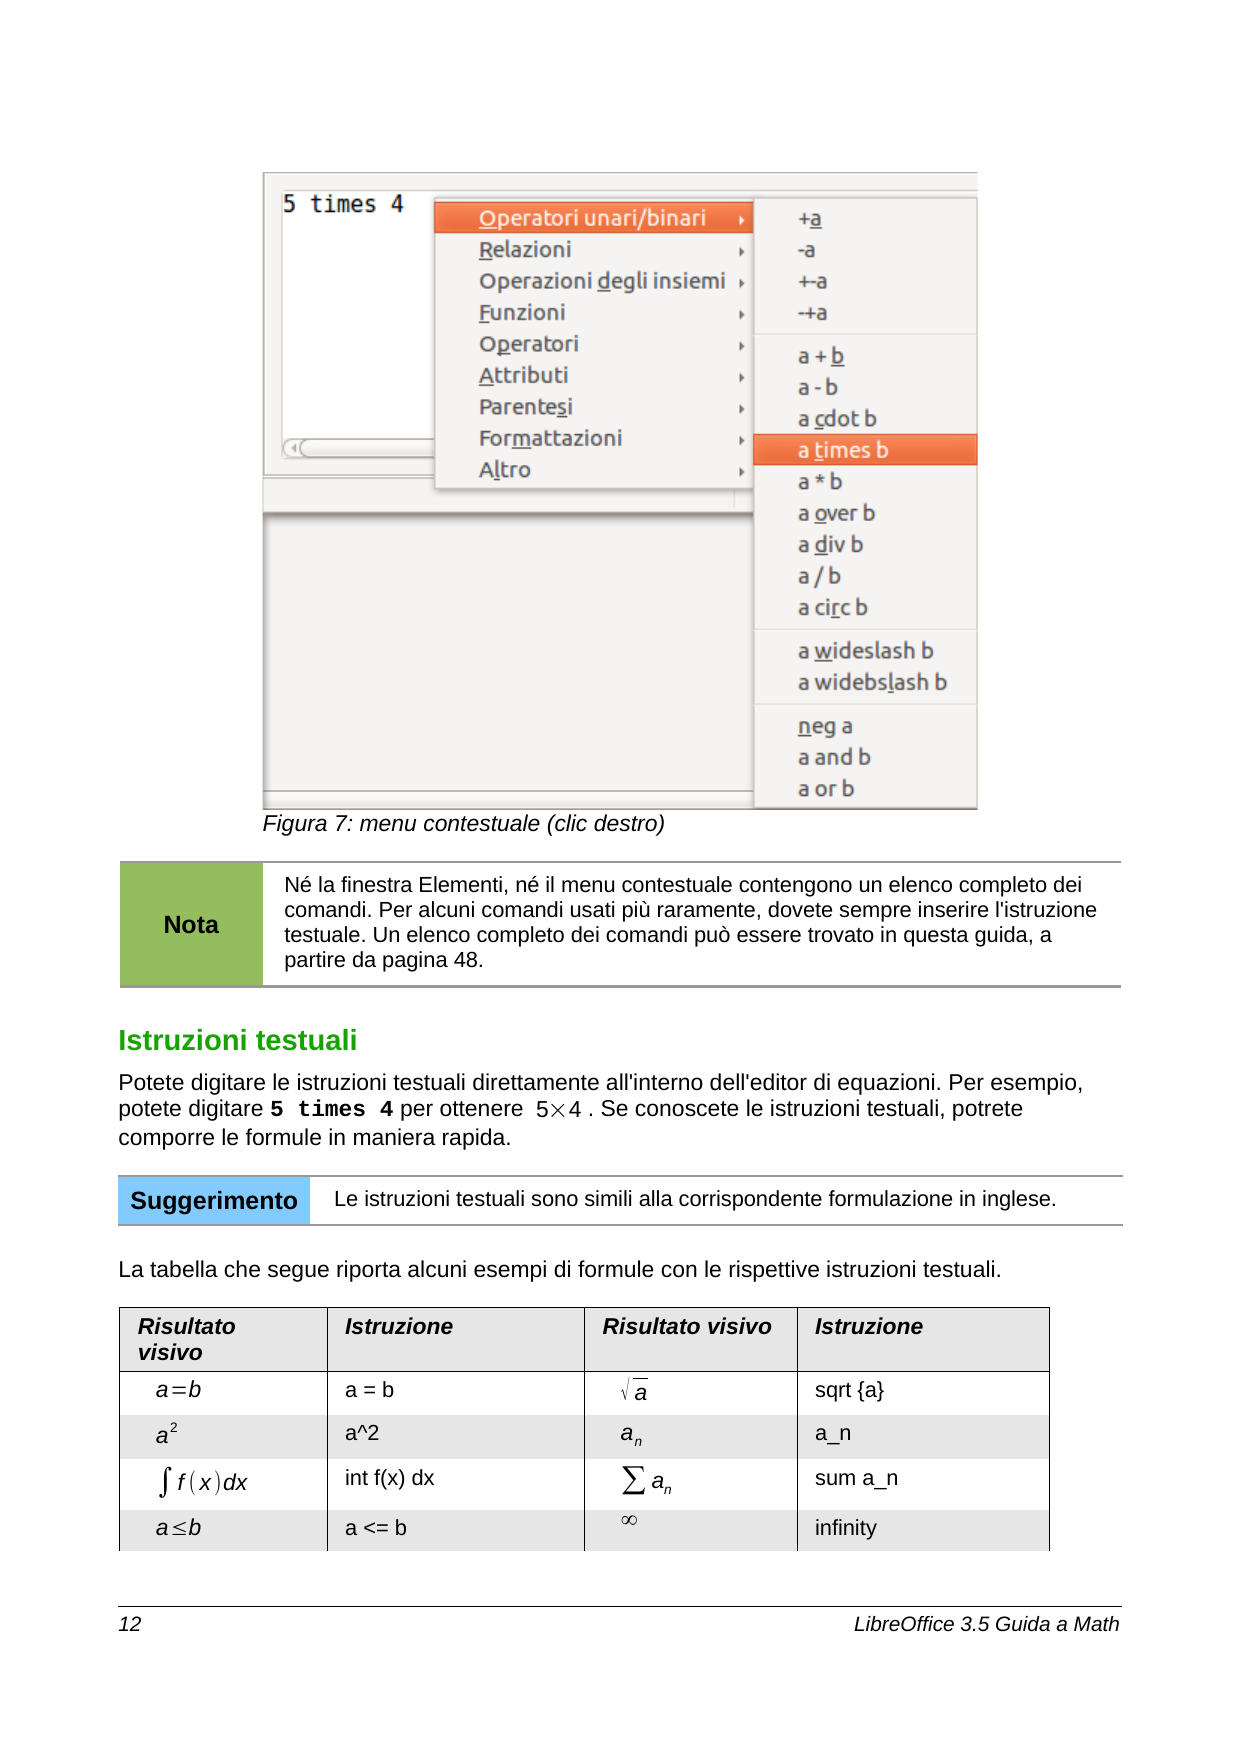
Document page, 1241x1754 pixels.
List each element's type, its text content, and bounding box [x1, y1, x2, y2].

table_header Né la finestra Elementi, né il menu contestuale contengono un elenco completo dei comandi. Per alcuni comandi usati più raramente, dovete sempre inserire l'istruzione testuale. Un elenco completo dei comandi può essere trovato in questa guida, a partire da pagina 48. [263, 863, 1121, 985]
table_header Istruzione [328, 1308, 584, 1371]
picture [262, 172, 978, 810]
table_cell [585, 1510, 797, 1551]
table_cell [585, 1415, 797, 1459]
table_header Suggerimento [118, 1177, 310, 1224]
table_header Risultato visivo [120, 1308, 327, 1371]
table_cell [585, 1372, 797, 1414]
table_header Le istruzioni testuali sono simili alla corrispondente formulazione in inglese. [310, 1177, 1123, 1224]
table_cell [120, 1459, 327, 1509]
subtitle Istruzioni testuali [118, 1023, 1122, 1057]
table_cell a <= b [328, 1510, 584, 1551]
table_header Risultato visivo [585, 1308, 797, 1371]
table_cell a_n [798, 1415, 1049, 1459]
text Potete digitare le istruzioni testuali direttamente all'interno dell'editor di equazioni. Per esempio, potete digitare 5 times 4 per ottenere . Se conoscete le istruzioni testuali, potrete comporre le formule in maniera rapida. [118, 1069, 1122, 1150]
table_cell int f(x) dx [328, 1459, 584, 1509]
table_cell infinity [798, 1510, 1049, 1551]
table_cell a^2 [328, 1415, 584, 1459]
text La tabella che segue riporta alcuni esempi di formule con le rispettive istruzioni testuali. [118, 1256, 1122, 1282]
text Figura 7: menu contestuale (clic destro) [262, 810, 978, 836]
table_cell [120, 1510, 327, 1551]
table_cell [120, 1372, 327, 1414]
table_header Istruzione [798, 1308, 1049, 1371]
table_cell [120, 1415, 327, 1459]
table_cell a = b [328, 1372, 584, 1414]
table_cell [585, 1459, 797, 1509]
table_cell sum a_n [798, 1459, 1049, 1509]
table_cell sqrt {a} [798, 1372, 1049, 1414]
table_header Nota [120, 863, 263, 985]
